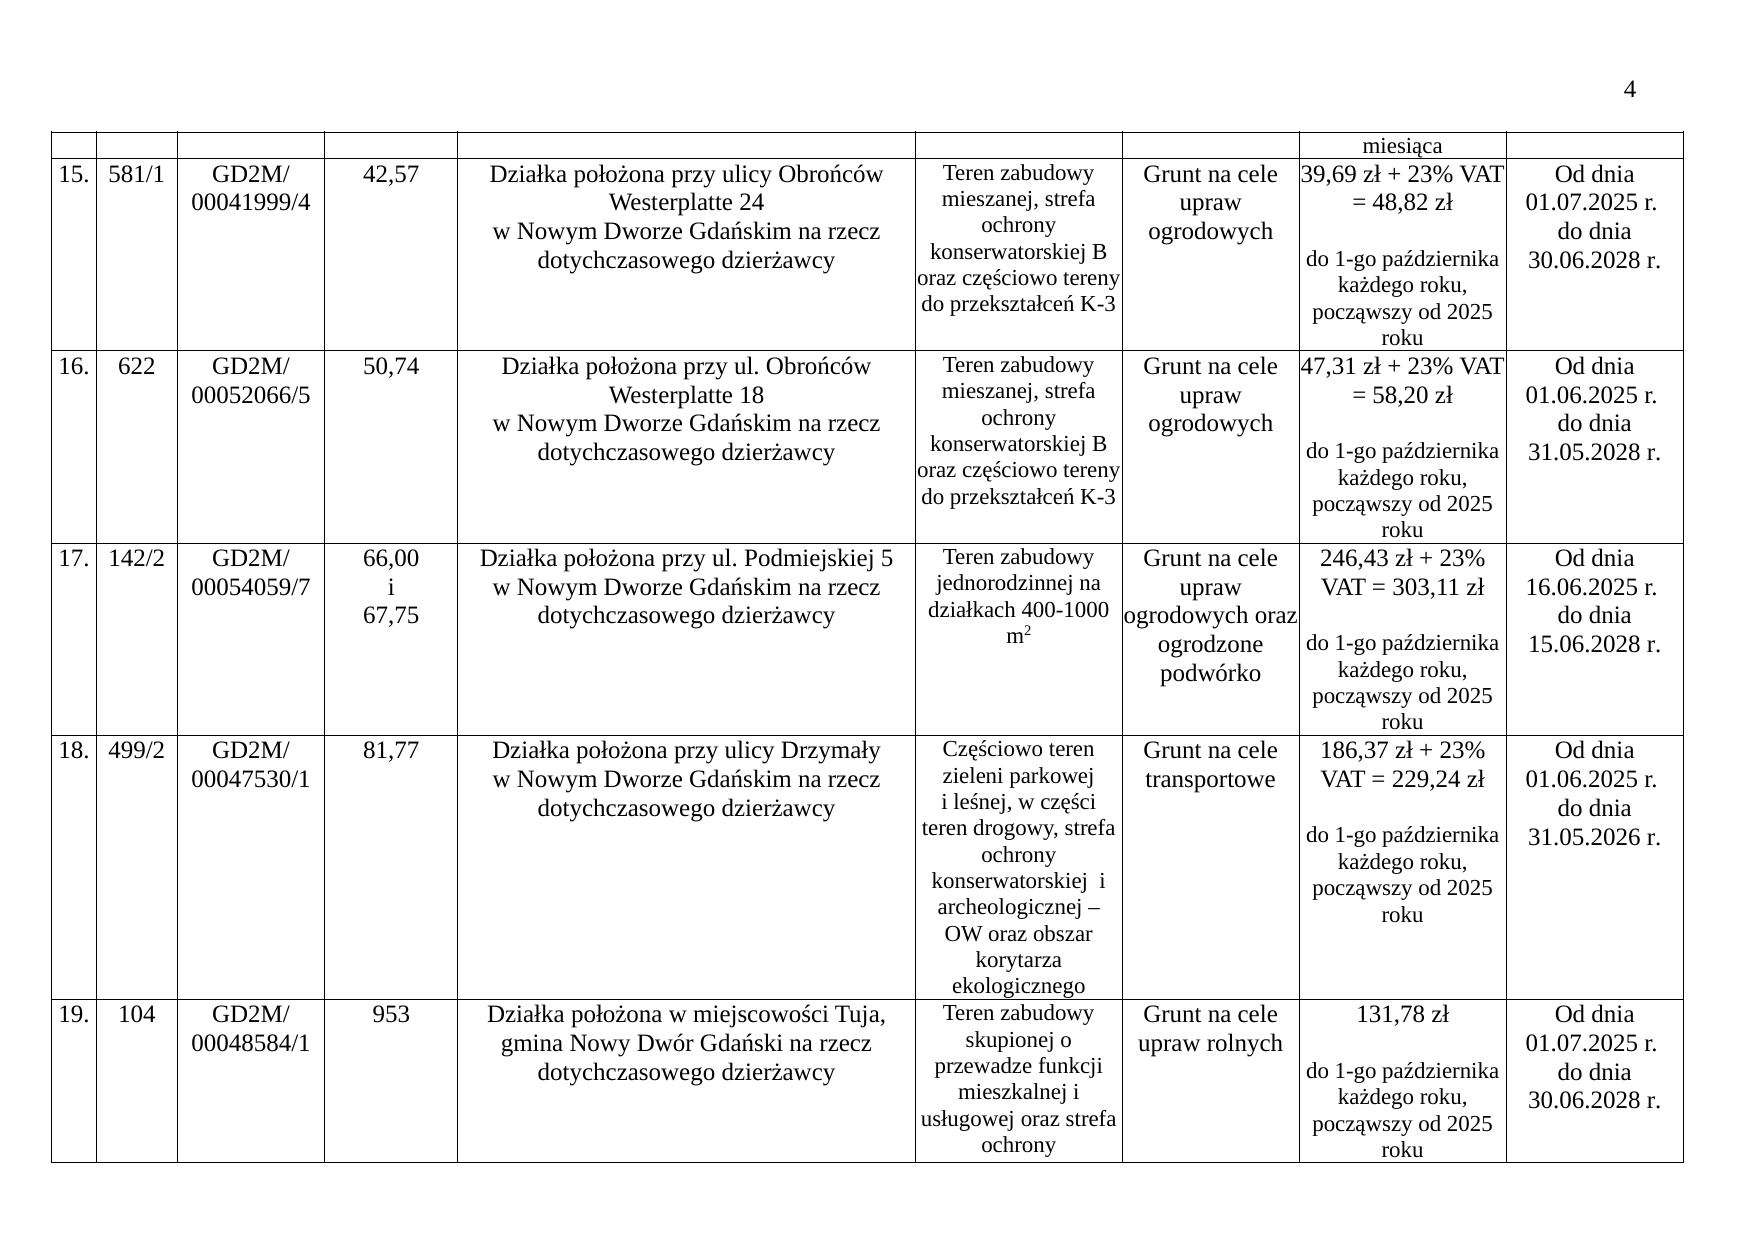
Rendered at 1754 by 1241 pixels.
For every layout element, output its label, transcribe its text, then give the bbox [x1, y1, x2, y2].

table_cell Częściowo teren zieleni parkowej i leśnej, w części teren drogowy, strefa ochrony konserwatorskiej i archeologicznej – OW oraz obszar korytarza ekologicznego [916, 736, 1122, 999]
table_cell Teren zabudowy jednorodzinnej na działkach 400-1000 m2 [916, 544, 1122, 735]
table_cell Teren zabudowy mieszanej, strefa ochrony konserwatorskiej B oraz częściowo tereny do przekształceń K-3 [916, 159, 1122, 350]
table_cell Działka położona przy ulicy Obrońców Westerplatte 24 w Nowym Dworze Gdańskim na rzecz dotychczasowego dzierżawcy [458, 159, 915, 350]
table_cell Grunt na cele upraw ogrodowych oraz ogrodzone podwórko [1123, 544, 1299, 735]
table_cell Od dnia 01.07.2025 r. do dnia 30.06.2028 r. [1507, 159, 1683, 350]
table_cell Grunt na cele transportowe [1123, 736, 1299, 999]
table_cell 622 [97, 351, 177, 543]
table_cell 246,43 zł + 23% VAT = 303,11 zł do 1-go października każdego roku, począwszy od 2025 roku [1300, 544, 1506, 735]
table_cell Grunt na cele upraw rolnych [1123, 1000, 1299, 1162]
table_cell 186,37 zł + 23% VAT = 229,24 zł do 1-go października każdego roku, począwszy od 2025 roku [1300, 736, 1506, 999]
table_cell 131,78 zł do 1-go października każdego roku, począwszy od 2025 roku [1300, 1000, 1506, 1162]
table_cell Teren zabudowy skupionej o przewadze funkcji mieszkalnej i usługowej oraz strefa ochrony [916, 1000, 1122, 1162]
table_cell 142/2 [97, 544, 177, 735]
table_cell 16. [52, 351, 96, 543]
table_cell [178, 133, 324, 158]
table_cell 104 [97, 1000, 177, 1162]
table_cell 17. [52, 544, 96, 735]
table_cell Grunt na cele upraw ogrodowych [1123, 159, 1299, 350]
table_cell 15. [52, 159, 96, 350]
table_cell Od dnia 01.06.2025 r. do dnia 31.05.2026 r. [1507, 736, 1683, 999]
table_cell Grunt na cele upraw ogrodowych [1123, 351, 1299, 543]
table_cell Działka położona w miejscowości Tuja, gmina Nowy Dwór Gdański na rzecz dotychczasowego dzierżawcy [458, 1000, 915, 1162]
table_cell GD2M/00048584/1 [178, 1000, 324, 1162]
table_cell GD2M/00041999/4 [178, 159, 324, 350]
table_cell 39,69 zł + 23% VAT = 48,82 zł do 1-go października każdego roku, począwszy od 2025 roku [1300, 159, 1506, 350]
table_cell 953 [325, 1000, 457, 1162]
table_cell Od dnia 01.07.2025 r. do dnia 30.06.2028 r. [1507, 1000, 1683, 1162]
table_cell GD2M/00047530/1 [178, 736, 324, 999]
table_cell [52, 133, 96, 158]
table_cell 66,00 i 67,75 [325, 544, 457, 735]
table_cell 499/2 [97, 736, 177, 999]
table_cell 581/1 [97, 159, 177, 350]
table_cell Działka położona przy ul. Podmiejskiej 5 w Nowym Dworze Gdańskim na rzecz dotychczasowego dzierżawcy [458, 544, 915, 735]
table_cell GD2M/00052066/5 [178, 351, 324, 543]
table_cell Teren zabudowy mieszanej, strefa ochrony konserwatorskiej B oraz częściowo tereny do przekształceń K-3 [916, 351, 1122, 543]
table_cell GD2M/00054059/7 [178, 544, 324, 735]
table_cell Działka położona przy ulicy Drzymały w Nowym Dworze Gdańskim na rzecz dotychczasowego dzierżawcy [458, 736, 915, 999]
table_cell 81,77 [325, 736, 457, 999]
table_cell [458, 133, 915, 158]
table_cell [1123, 133, 1299, 158]
table_cell Działka położona przy ul. Obrońców Westerplatte 18 w Nowym Dworze Gdańskim na rzecz dotychczasowego dzierżawcy [458, 351, 915, 543]
table_cell Od dnia 01.06.2025 r. do dnia 31.05.2028 r. [1507, 351, 1683, 543]
table_cell 47,31 zł + 23% VAT = 58,20 zł do 1-go października każdego roku, począwszy od 2025 roku [1300, 351, 1506, 543]
table_cell 19. [52, 1000, 96, 1162]
table_cell 50,74 [325, 351, 457, 543]
table_cell miesiąca [1300, 133, 1506, 158]
table_cell 18. [52, 736, 96, 999]
table_cell 42,57 [325, 159, 457, 350]
table_cell Od dnia 16.06.2025 r. do dnia 15.06.2028 r. [1507, 544, 1683, 735]
table_cell [1507, 133, 1683, 158]
table_cell [325, 133, 457, 158]
table_cell [97, 133, 177, 158]
table_cell [916, 133, 1122, 158]
